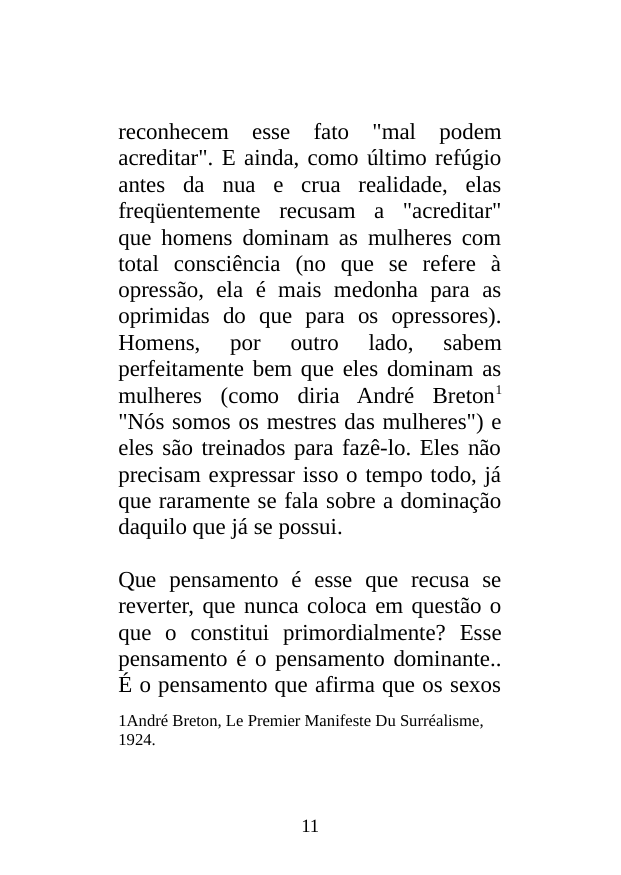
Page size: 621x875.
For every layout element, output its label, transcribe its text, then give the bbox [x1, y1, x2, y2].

text reconhecem esse fato "mal podem acreditar". E ainda, como último refúgio antes da nua e crua realidade, elas freqüentemente recusam a "acreditar" que homens dominam as mulheres com total consciência (no que se refere à opressão, ela é mais medonha para as oprimidas do que para os opressores). Homens, por outro lado, sabem perfeitamente bem que eles dominam as mulheres (como diria André Breton "Nós somos os mestres das mulheres") e eles são treinados para fazê-lo. Eles não precisam expressar isso o tempo todo, já que raramente se fala sobre a dominação daquilo que já se possui. [118, 118, 502, 540]
text Que pensamento é esse que recusa se reverter, que nunca coloca em questão o que o constitui primordialmente? Esse pensamento é o pensamento dominante.. É o pensamento que afirma que os sexos [118, 566, 502, 698]
text André Breton, Le Premier Manifeste Du Surréalisme, 1924. [118, 711, 502, 749]
